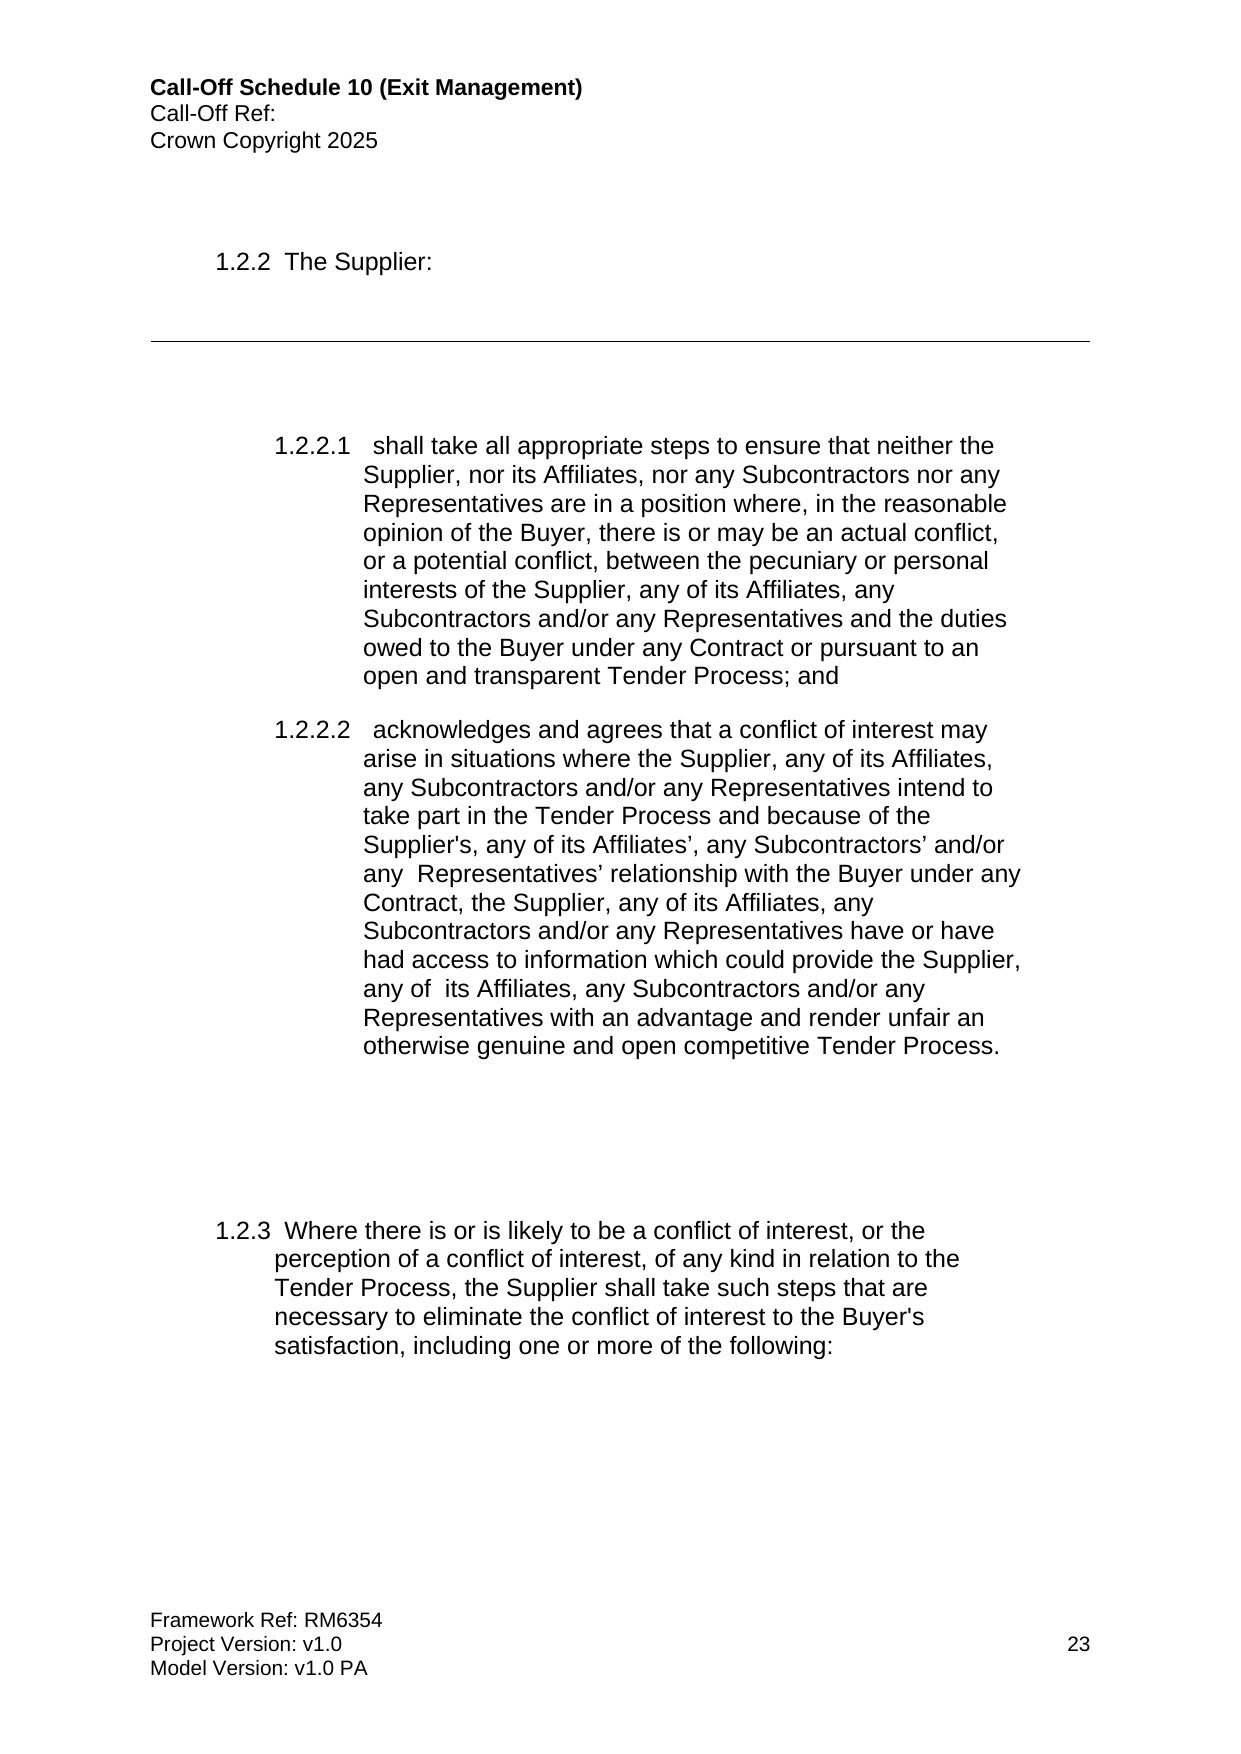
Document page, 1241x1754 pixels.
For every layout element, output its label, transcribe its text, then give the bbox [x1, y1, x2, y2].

list The Supplier: [151, 183, 1089, 340]
list acknowledges and agrees that a conflict of interest may arise in situations where the Supplier, any of its Affiliates, any Subcontractors and/or any Representatives intend to take part in the Tender Process and because of the Supplier's, any of its Affiliates’, any Subcontractors’ and/or any Representatives’ relationship with the Buyer under any Contract, the Supplier, any of its Affiliates, any Subcontractors and/or any Representatives have or have had access to information which could provide the Supplier, any of its Affiliates, any Subcontractors and/or any Representatives with an advantage and render unfair an otherwise genuine and open competitive Tender Process. [210, 650, 1089, 1125]
list Where there is or is likely to be a conflict of interest, or the perception of a conflict of interest, of any kind in relation to the Tender Process, the Supplier shall take such steps that are necessary to eliminate the conflict of interest to the Buyer's satisfaction, including one or more of the following: [151, 1152, 1089, 1424]
list shall take all appropriate steps to ensure that neither the Supplier, nor its Affiliates, nor any Subcontractors nor any Representatives are in a position where, in the reasonable opinion of the Buyer, there is or may be an actual conflict, or a potential conflict, between the pecuniary or personal interests of the Supplier, any of its Affiliates, any Subcontractors and/or any Representatives and the duties owed to the Buyer under any Contract or pursuant to an open and transparent Tender Process; and [210, 367, 1089, 650]
